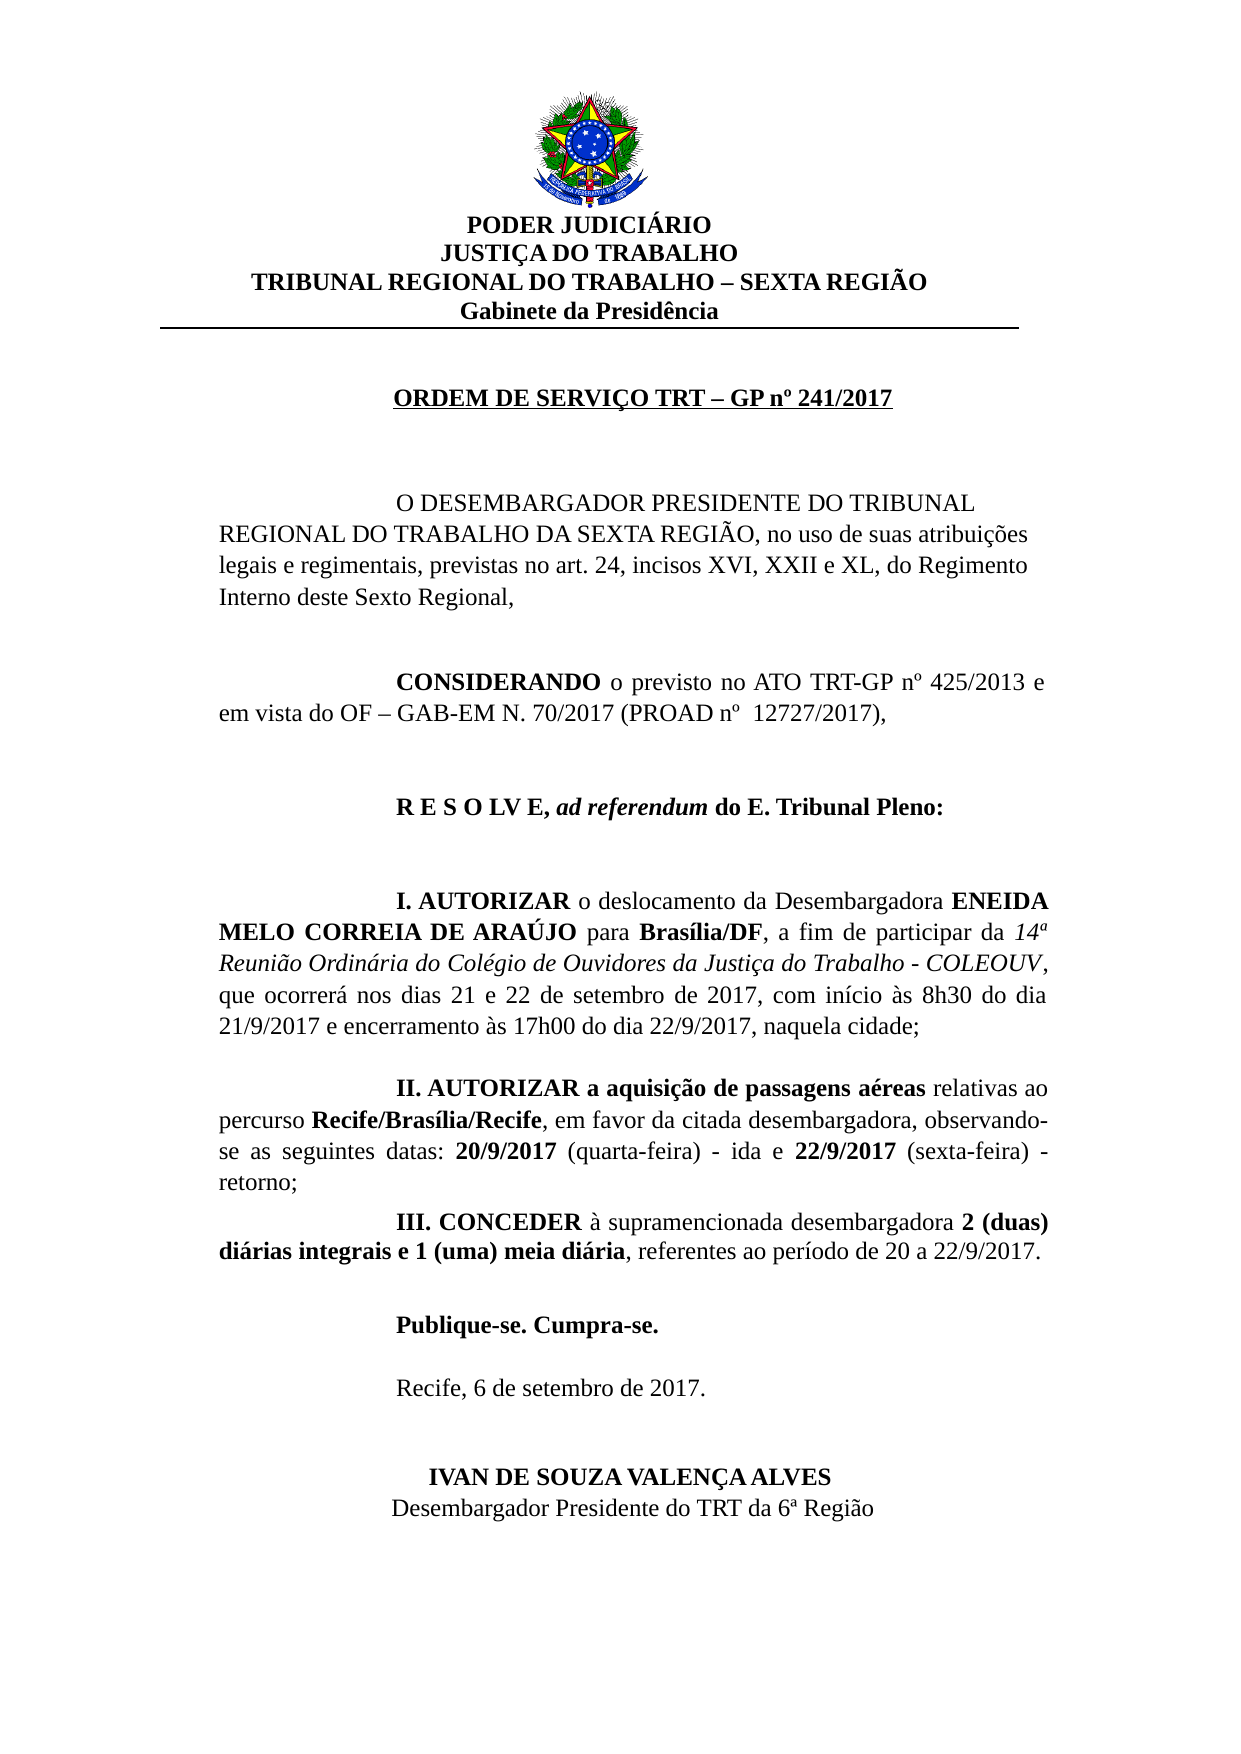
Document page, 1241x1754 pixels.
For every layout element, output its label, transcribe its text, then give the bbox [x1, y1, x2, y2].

picture [527, 88, 651, 210]
text CONSIDERANDO o previsto no ATO TRT-GP nº 425/2013 e em vista do OF – GAB-EM N. 70/2017 (PROAD nº 12727/2017), [218, 666, 1045, 728]
text R E S O LV E, ad referendum do E. Tribunal Pleno: [218, 791, 960, 822]
text III. CONCEDER à supramencionada desembargadora 2 (duas) diárias integrais e 1 (uma) meia diária, referentes ao período de 20 a 22/9/2017. [218, 1207, 1048, 1265]
text Desembargador Presidente do TRT da 6ª Região [218, 1491, 960, 1522]
text Publique-se. Cumpra-se. [218, 1308, 960, 1340]
text II. AUTORIZAR a aquisição de passagens aéreas relativas ao percurso Recife/Brasília/Recife, em favor da citada desembargadora, observando-se as seguintes datas: 20/9/2017 (quarta-feira) - ida e 22/9/2017 (sexta-feira) - retorno; [218, 1072, 1048, 1197]
text IVAN DE SOUZA VALENÇA ALVES [218, 1462, 960, 1491]
text Recife, 6 de setembro de 2017. [218, 1371, 960, 1402]
text I. AUTORIZAR o deslocamento da Desembargadora ENEIDA MELO CORREIA DE ARAÚJO para Brasília/DF, a fim de participar da 14ª Reunião Ordinária do Colégio de Ouvidores da Justiça do Trabalho - COLEOUV, que ocorrerá nos dias 21 e 22 de setembro de 2017, com início às 8h30 do dia 21/9/2017 e encerramento às 17h00 do dia 22/9/2017, naquela cidade; [218, 884, 1048, 1041]
text O DESEMBARGADOR PRESIDENTE DO TRIBUNAL REGIONAL DO TRABALHO DA SEXTA REGIÃO, no uso de suas atribuições legais e regimentais, previstas no art. 24, incisos XVI, XXII e XL, do Regimento Interno deste Sexto Regional, [218, 486, 1048, 611]
subtitle ORDEM DE SERVIÇO TRT – GP nº 241/2017 [263, 383, 960, 411]
